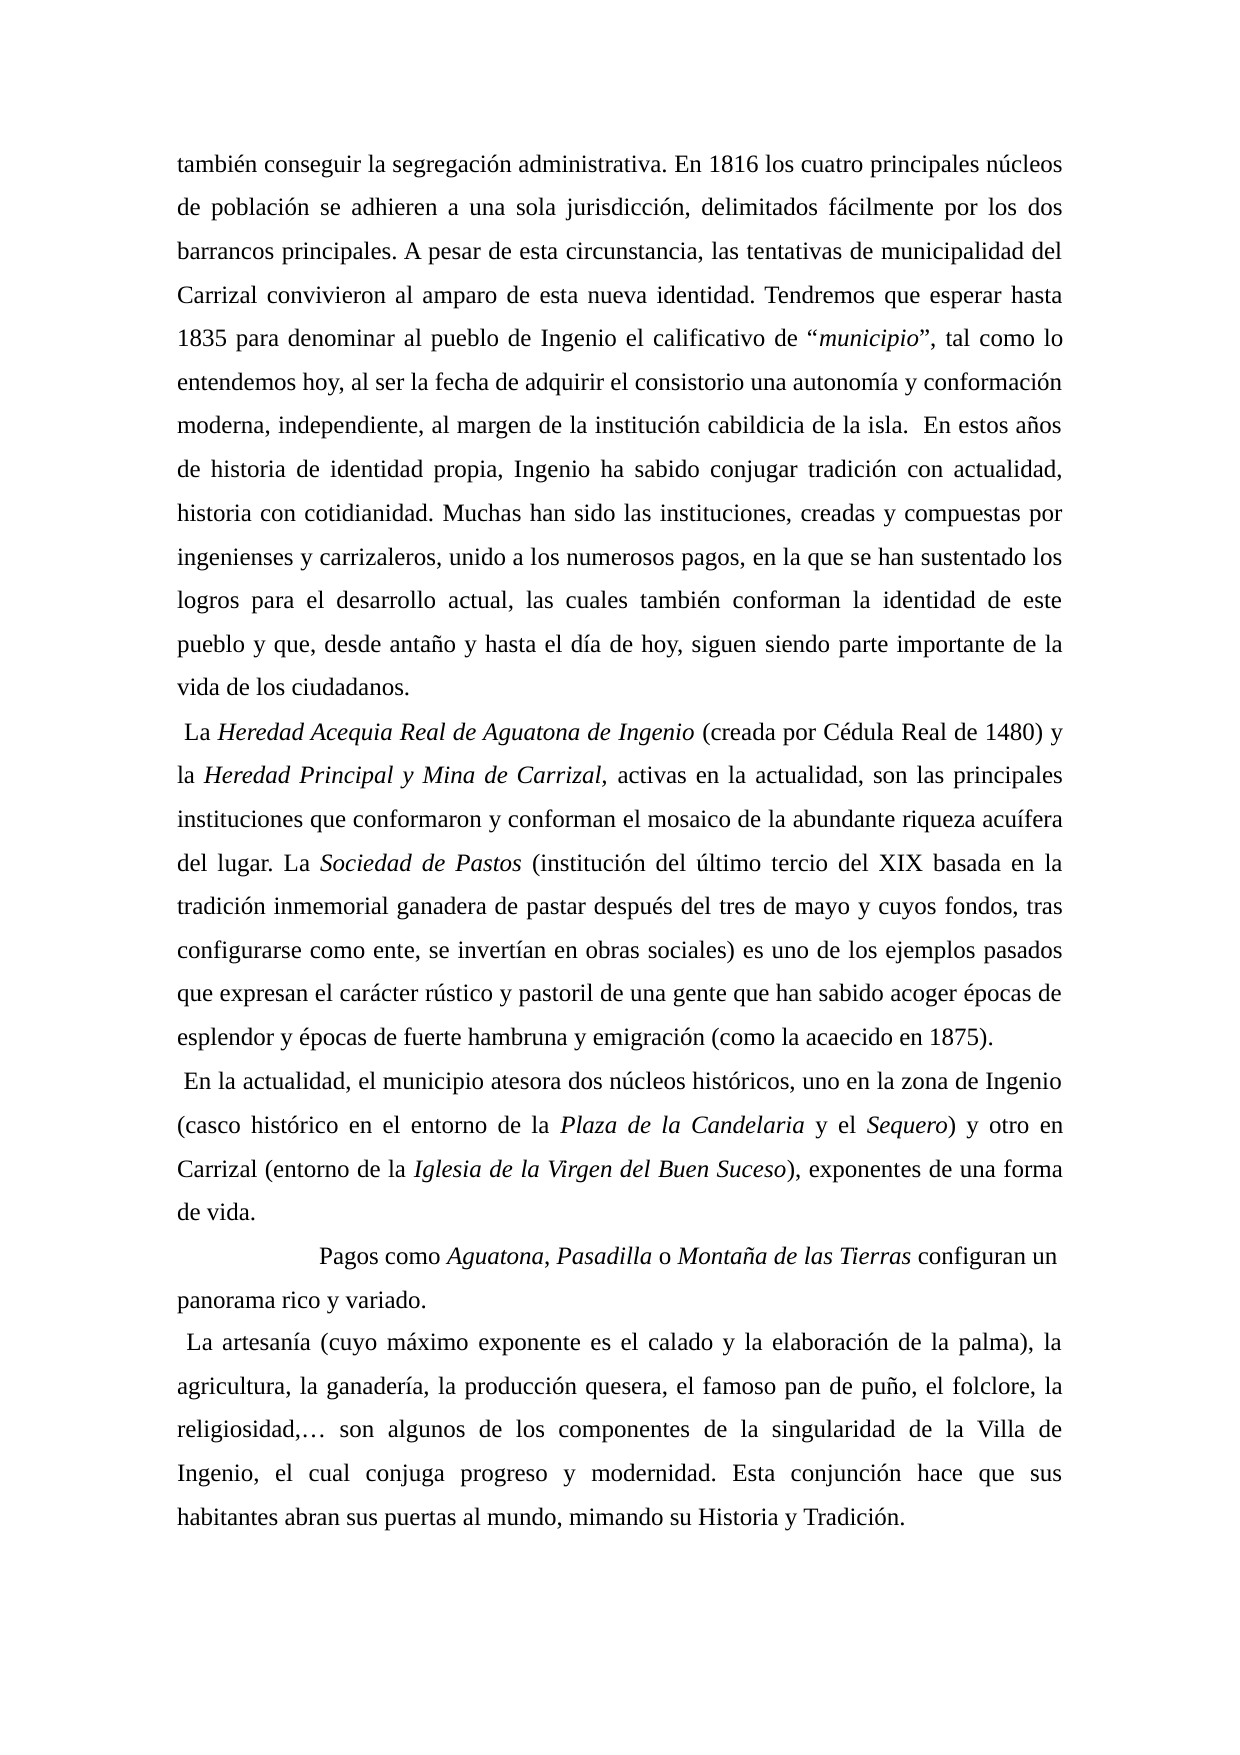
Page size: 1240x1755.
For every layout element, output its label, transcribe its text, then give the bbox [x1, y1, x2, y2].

text Pagos como Aguatona, Pasadilla o Montaña de las Tierras configuran un [176, 1241, 1065, 1270]
text La artesanía (cuyo máximo exponente es el calado y la elaboración de la palma), la agricultura, la ganadería, la producción quesera, el famoso pan de puño, el folclore, la religiosidad,… son algunos de los componentes de la singularidad de la Villa de Ingenio, el cual conjuga progreso y modernidad. Esta conjunción hace que sus habitantes abran sus puertas al mundo, mimando su Historia y Tradición. [177, 1327, 1063, 1531]
text panorama rico y variado. [177, 1285, 1063, 1313]
text también conseguir la segregación administrativa. En 1816 los cuatro principales núcleos de población se adhieren a una sola jurisdicción, delimitados fácilmente por los dos barrancos principales. A pesar de esta circunstancia, las tentativas de municipalidad del Carrizal convivieron al amparo de esta nueva identidad. Tendremos que esperar hasta 1835 para denominar al pueblo de Ingenio el calificativo de “municipio”, tal como lo entendemos hoy, al ser la fecha de adquirir el consistorio una autonomía y conformación moderna, independiente, al margen de la institución cabildicia de la isla. En estos años de historia de identidad propia, Ingenio ha sabido conjugar tradición con actualidad, historia con cotidianidad. Muchas han sido las instituciones, creadas y compuestas por ingenienses y carrizaleros, unido a los numerosos pagos, en la que se han sustentado los logros para el desarrollo actual, las cuales también conforman la identidad de este pueblo y que, desde antaño y hasta el día de hoy, siguen siendo parte importante de la vida de los ciudadanos. [177, 149, 1063, 701]
text En la actualidad, el municipio atesora dos núcleos históricos, uno en la zona de Ingenio (casco histórico en el entorno de la Plaza de la Candelaria y el Sequero) y otro en Carrizal (entorno de la Iglesia de la Virgen del Buen Suceso), exponentes de una forma de vida. [177, 1066, 1063, 1226]
text La Heredad Acequia Real de Aguatona de Ingenio (creada por Cédula Real de 1480) y la Heredad Principal y Mina de Carrizal, activas en la actualidad, son las principales instituciones que conformaron y conforman el mosaico de la abundante riqueza acuífera del lugar. La Sociedad de Pastos (institución del último tercio del XIX basada en la tradición inmemorial ganadera de pastar después del tres de mayo y cuyos fondos, tras configurarse como ente, se invertían en obras sociales) es uno de los ejemplos pasados que expresan el carácter rústico y pastoril de una gente que han sabido acoger épocas de esplendor y épocas de fuerte hambruna y emigración (como la acaecido en 1875). [177, 717, 1063, 1051]
